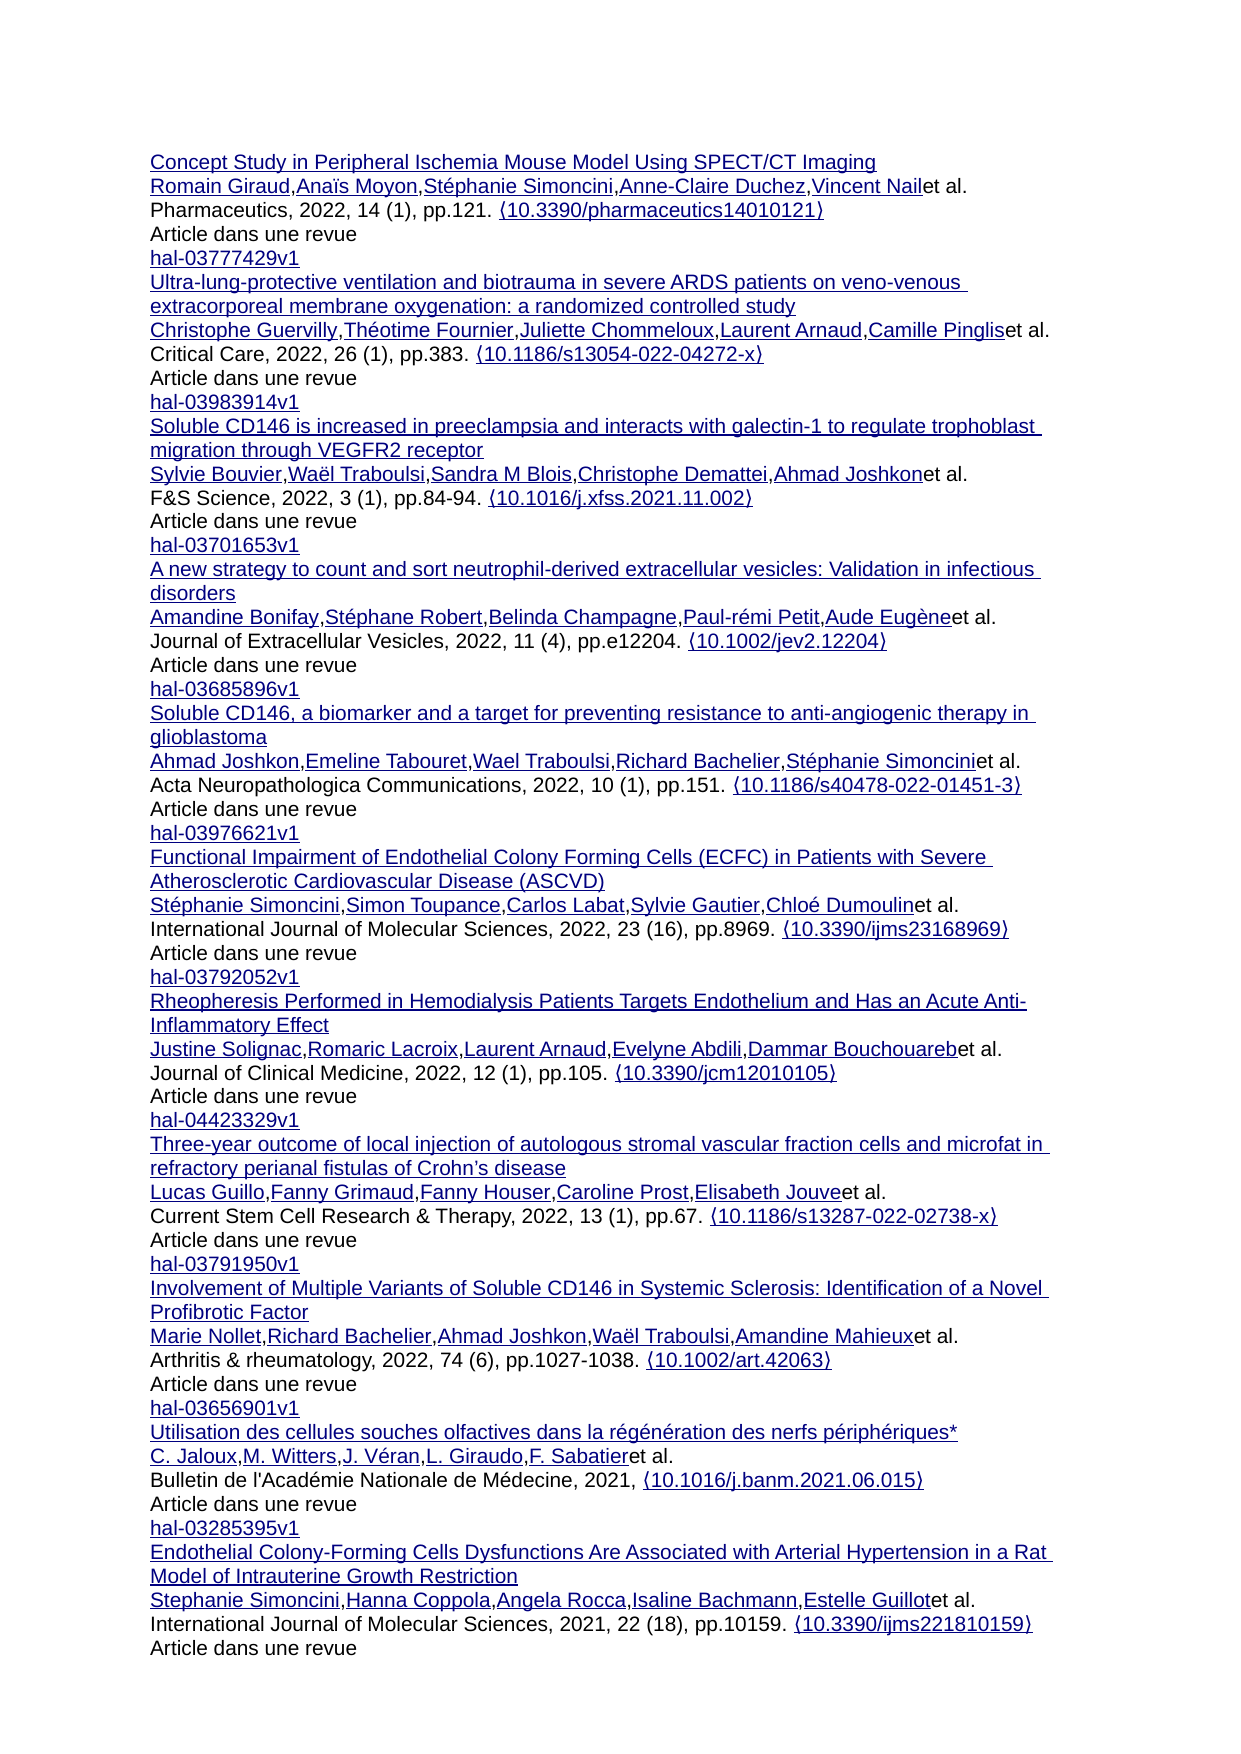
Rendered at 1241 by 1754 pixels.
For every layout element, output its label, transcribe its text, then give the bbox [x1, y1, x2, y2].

table_cell Rheopheresis Performed in Hemodialysis Patients Targets Endothelium and Has an Acute Anti-Inflammatory Effect Justine Solignac,Romaric Lacroix,Laurent Arnaud,Evelyne Abdili,Dammar Bouchouarebet al. Journal of Clinical Medicine, 2022, 12 (1), pp.105. ⟨10.3390/jcm12010105⟩ Article dans une revue hal-04423329v1 [150, 989, 1090, 1132]
table_cell A new strategy to count and sort neutrophil‐derived extracellular vesicles: Validation in infectious disorders Amandine Bonifay,Stéphane Robert,Belinda Champagne,Paul‐rémi Petit,Aude Eugèneet al. Journal of Extracellular Vesicles, 2022, 11 (4), pp.e12204. ⟨10.1002/jev2.12204⟩ Article dans une revue hal-03685896v1 [150, 557, 1090, 701]
table_cell Soluble CD146 is increased in preeclampsia and interacts with galectin-1 to regulate trophoblast migration through VEGFR2 receptor Sylvie Bouvier,Waël Traboulsi,Sandra M Blois,Christophe Demattei,Ahmad Joshkonet al. F&S Science, 2022, 3 (1), pp.84-94. ⟨10.1016/j.xfss.2021.11.002⟩ Article dans une revue hal-03701653v1 [150, 414, 1090, 557]
table_cell Soluble CD146, a biomarker and a target for preventing resistance to anti-angiogenic therapy in glioblastoma Ahmad Joshkon,Emeline Tabouret,Wael Traboulsi,Richard Bachelier,Stéphanie Simonciniet al. Acta Neuropathologica Communications, 2022, 10 (1), pp.151. ⟨10.1186/s40478-022-01451-3⟩ Article dans une revue hal-03976621v1 [150, 701, 1090, 845]
table_cell Functional Impairment of Endothelial Colony Forming Cells (ECFC) in Patients with Severe Atherosclerotic Cardiovascular Disease (ASCVD) Stéphanie Simoncini,Simon Toupance,Carlos Labat,Sylvie Gautier,Chloé Dumoulinet al. International Journal of Molecular Sciences, 2022, 23 (16), pp.8969. ⟨10.3390/ijms23168969⟩ Article dans une revue hal-03792052v1 [150, 845, 1090, 988]
table_cell Ultra-lung-protective ventilation and biotrauma in severe ARDS patients on veno-venous extracorporeal membrane oxygenation: a randomized controlled study Christophe Guervilly,Théotime Fournier,Juliette Chommeloux,Laurent Arnaud,Camille Pingliset al. Critical Care, 2022, 26 (1), pp.383. ⟨10.1186/s13054-022-04272-x⟩ Article dans une revue hal-03983914v1 [150, 270, 1090, 413]
table_cell Utilisation des cellules souches olfactives dans la régénération des nerfs périphériques* C. Jaloux,M. Witters,J. Véran,L. Giraudo,F. Sabatieret al. Bulletin de l'Académie Nationale de Médecine, 2021, ⟨10.1016/j.banm.2021.06.015⟩ Article dans une revue hal-03285395v1 [150, 1420, 1090, 1539]
table_cell Endothelial Colony-Forming Cells Dysfunctions Are Associated with Arterial Hypertension in a Rat Model of Intrauterine Growth Restriction Stephanie Simoncini,Hanna Coppola,Angela Rocca,Isaline Bachmann,Estelle Guillotet al. International Journal of Molecular Sciences, 2021, 22 (18), pp.10159. ⟨10.3390/ijms221810159⟩ Article dans une revue [150, 1540, 1090, 1659]
table_cell Three-year outcome of local injection of autologous stromal vascular fraction cells and microfat in refractory perianal fistulas of Crohn’s disease Lucas Guillo,Fanny Grimaud,Fanny Houser,Caroline Prost,Elisabeth Jouveet al. Current Stem Cell Research & Therapy, 2022, 13 (1), pp.67. ⟨10.1186/s13287-022-02738-x⟩ Article dans une revue hal-03791950v1 [150, 1132, 1090, 1276]
table_cell Involvement of Multiple Variants of Soluble CD146 in Systemic Sclerosis: Identification of a Novel Profibrotic Factor Marie Nollet,Richard Bachelier,Ahmad Joshkon,Waël Traboulsi,Amandine Mahieuxet al. Arthritis & rheumatology, 2022, 74 (6), pp.1027-1038. ⟨10.1002/art.42063⟩ Article dans une revue hal-03656901v1 [150, 1276, 1090, 1420]
table_cell Concept Study in Peripheral Ischemia Mouse Model Using SPECT/CT Imaging Romain Giraud,Anaïs Moyon,Stéphanie Simoncini,Anne-Claire Duchez,Vincent Nailet al. Pharmaceutics, 2022, 14 (1), pp.121. ⟨10.3390/pharmaceutics14010121⟩ Article dans une revue hal-03777429v1 [150, 150, 1090, 270]
